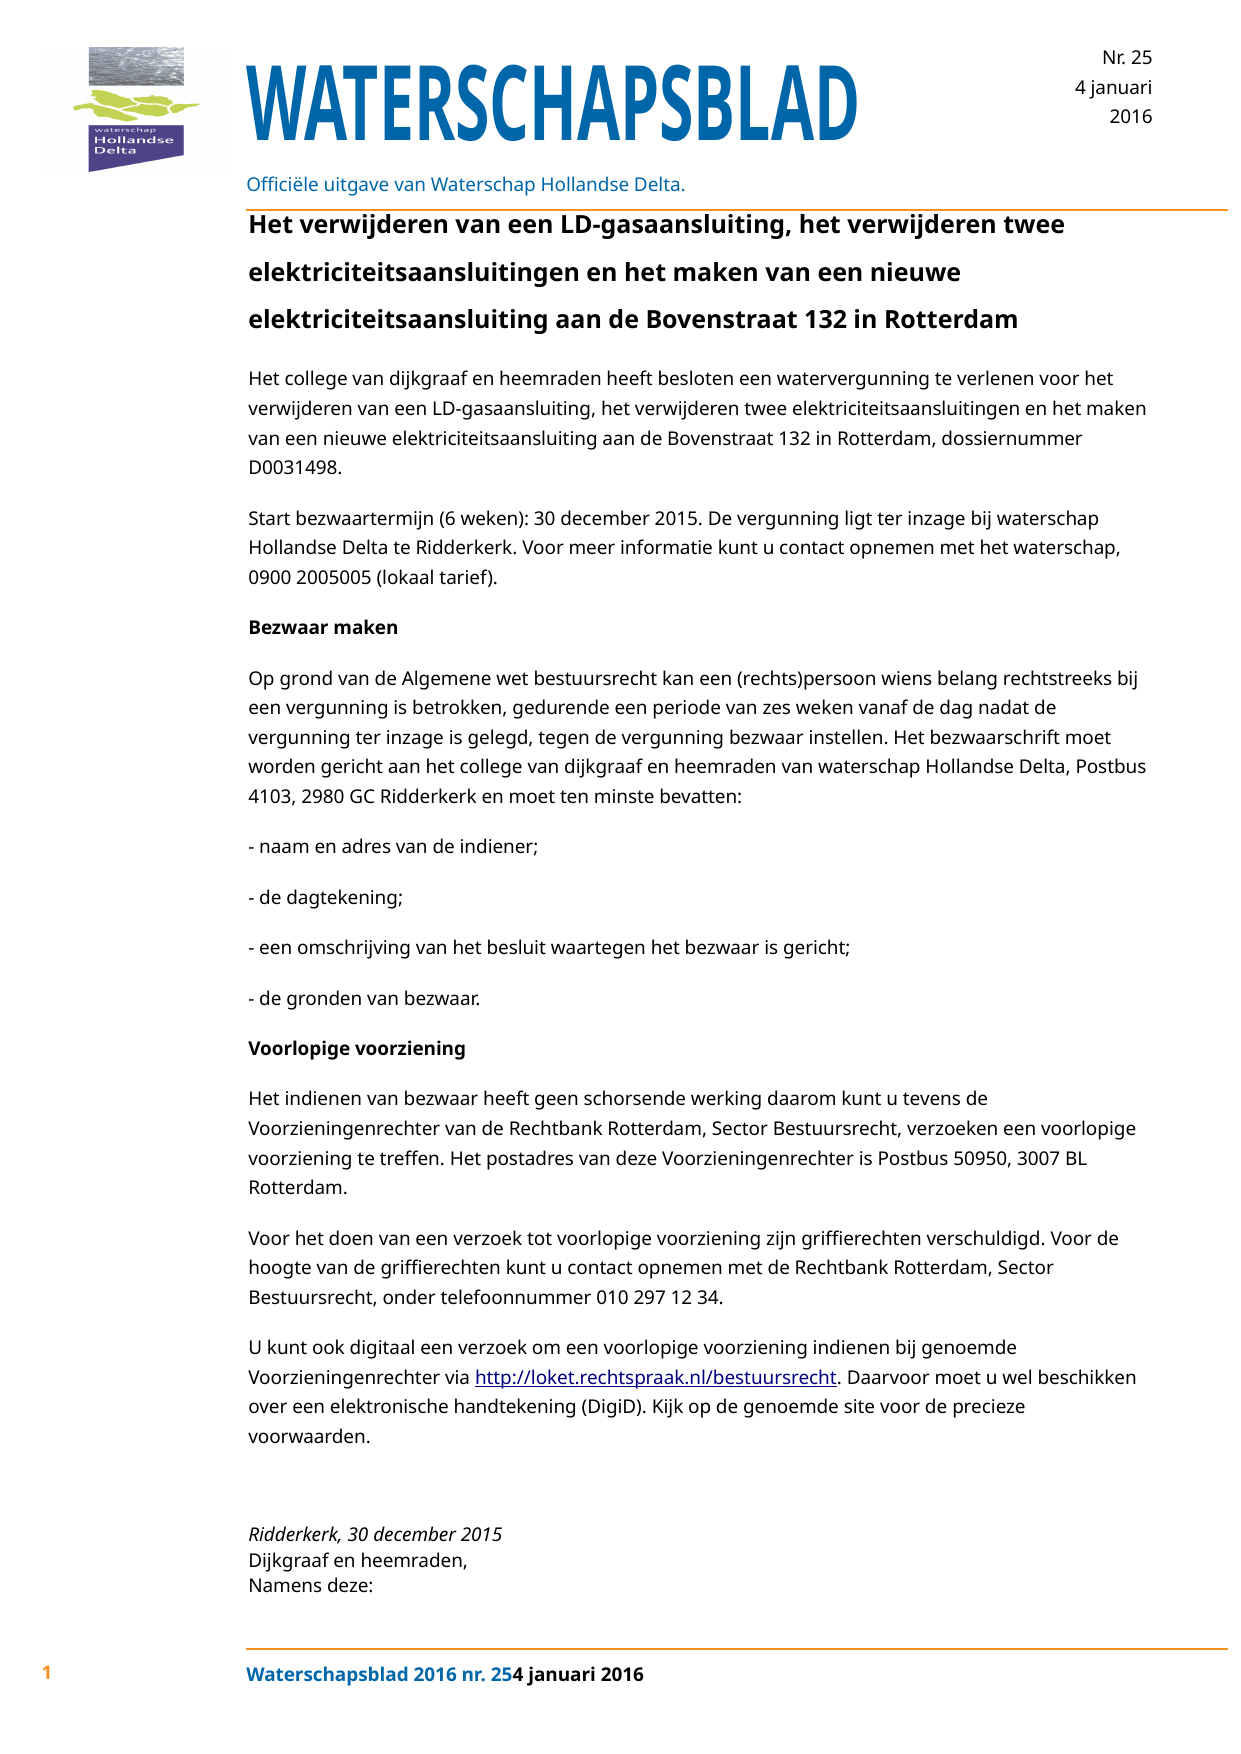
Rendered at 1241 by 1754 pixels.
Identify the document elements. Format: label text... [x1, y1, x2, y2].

text Bezwaar maken [248, 614, 1152, 640]
text U kunt ook digitaal een verzoek om een voorlopige voorziening indienen bij genoemde Voorzieningenrechter via http://loket.rechtspraak.nl/bestuursrecht. Daarvoor moet u wel beschikken over een elektronische handtekening (DigiD). Kijk op de genoemde site voor de precieze voorwaarden. [248, 1334, 1152, 1449]
text - een omschrijving van het besluit waartegen het bezwaar is gericht; [248, 934, 1152, 960]
text Op grond van de Algemene wet bestuursrecht kan een (rechts)persoon wiens belang rechtstreeks bij een vergunning is betrokken, gedurende een periode van zes weken vanaf de dag nadat de vergunning ter inzage is gelegd, tegen de vergunning bezwaar instellen. Het bezwaarschrift moet worden gericht aan het college van dijkgraaf en heemraden van waterschap Hollandse Delta, Postbus 4103, 2980 GC Ridderkerk en moet ten minste bevatten: [248, 665, 1152, 809]
text - naam en adres van de indiener; [248, 833, 1152, 859]
text Het indienen van bezwaar heeft geen schorsende werking daarom kunt u tevens de Voorzieningenrechter van de Rechtbank Rotterdam, Sector Bestuursrecht, verzoeken een voorlopige voorziening te treffen. Het postadres van deze Voorzieningenrechter is Postbus 50950, 3007 BL Rotterdam. [248, 1086, 1152, 1200]
picture [41, 47, 231, 172]
text Ridderkerk, 30 december 2015 [248, 1521, 1152, 1547]
text Het verwijderen van een LD-gasaansluiting, het verwijderen twee elektriciteitsaansluitingen en het maken van een nieuwe elektriciteitsaansluiting aan de Bovenstraat 132 in Rotterdam [248, 211, 1152, 336]
text Voorlopige voorziening [248, 1035, 1152, 1061]
text Dijkgraaf en heemraden, [248, 1547, 1152, 1573]
text Voor het doen van een verzoek tot voorlopige voorziening zijn griffierechten verschuldigd. Voor de hoogte van de griffierechten kunt u contact opnemen met de Rechtbank Rotterdam, Sector Bestuursrecht, onder telefoonnummer 010 297 12 34. [248, 1225, 1152, 1309]
text Start bezwaartermijn (6 weken): 30 december 2015. De vergunning ligt ter inzage bij waterschap Hollandse Delta te Ridderkerk. Voor meer informatie kunt u contact opnemen met het waterschap, 0900 2005005 (lokaal tarief). [248, 505, 1152, 589]
text Namens deze: [248, 1573, 1152, 1598]
text - de dagtekening; [248, 884, 1152, 909]
text - de gronden van bezwaar. [248, 985, 1152, 1010]
text Het college van dijkgraaf en heemraden heeft besloten een watervergunning te verlenen voor het verwijderen van een LD-gasaansluiting, het verwijderen twee elektriciteitsaansluitingen en het maken van een nieuwe elektriciteitsaansluiting aan de Bovenstraat 132 in Rotterdam, dossiernummer D0031498. [248, 366, 1152, 480]
